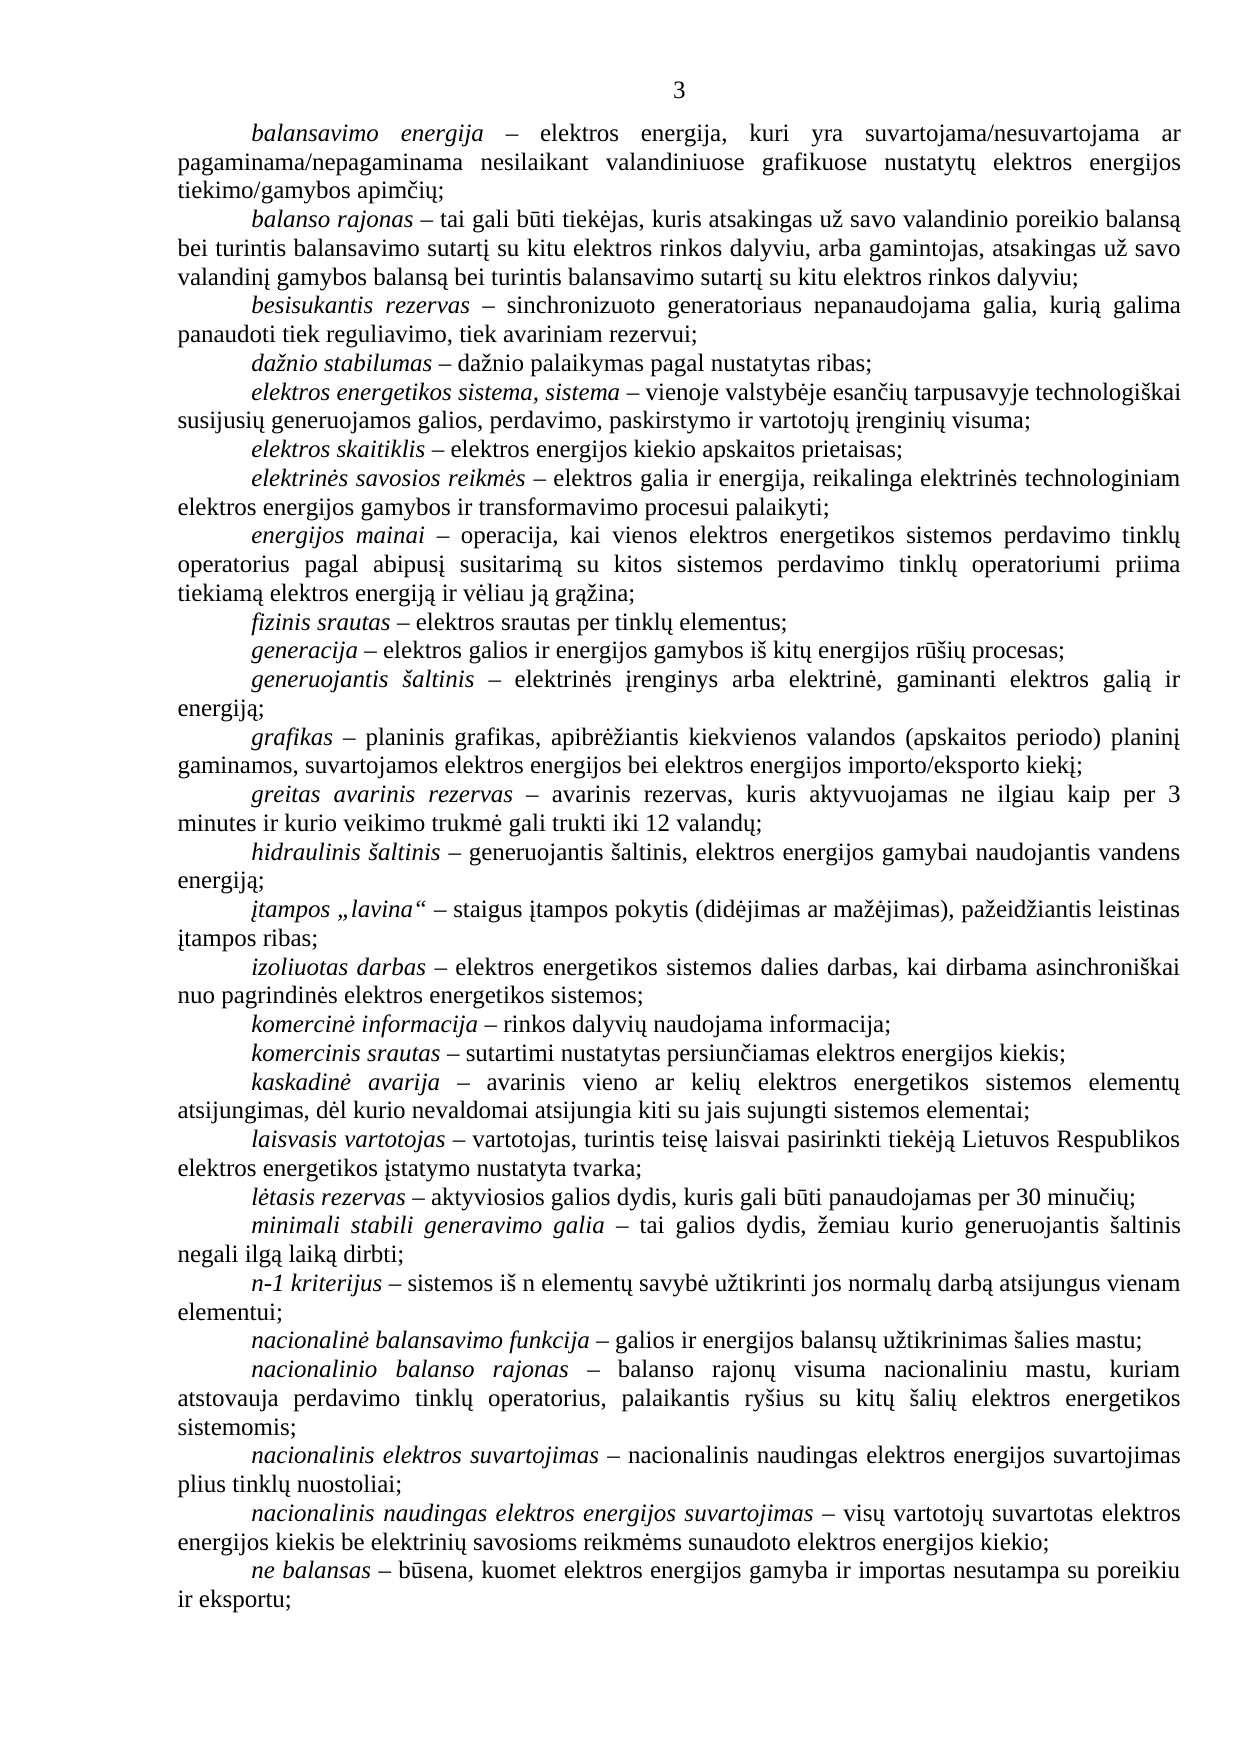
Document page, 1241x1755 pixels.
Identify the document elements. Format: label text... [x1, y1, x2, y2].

text nacionalinis naudingas elektros energijos suvartojimas – visų vartotojų suvartotas elektros energijos kiekis be elektrinių savosioms reikmėms sunaudoto elektros energijos kiekio; [177, 1498, 1181, 1556]
text nacionalinė balansavimo funkcija – galios ir energijos balansų užtikrinimas šalies mastu; [177, 1326, 1181, 1354]
text laisvasis vartotojas – vartotojas, turintis teisę laisvai pasirinkti tiekėją Lietuvos Respublikos elektros energetikos įstatymo nustatyta tvarka; [177, 1124, 1181, 1182]
text balansavimo energija – elektros energija, kuri yra suvartojama/nesuvartojama ar pagaminama/nepagaminama nesilaikant valandiniuose grafikuose nustatytų elektros energijos tiekimo/gamybos apimčių; [177, 118, 1181, 204]
text greitas avarinis rezervas – avarinis rezervas, kuris aktyvuojamas ne ilgiau kaip per 3 minutes ir kurio veikimo trukmė gali trukti iki 12 valandų; [177, 779, 1181, 837]
text grafikas – planinis grafikas, apibrėžiantis kiekvienos valandos (apskaitos periodo) planinį gaminamos, suvartojamos elektros energijos bei elektros energijos importo/eksporto kiekį; [177, 722, 1181, 779]
text lėtasis rezervas – aktyviosios galios dydis, kuris gali būti panaudojamas per 30 minučių; [177, 1182, 1181, 1211]
text nacionalinio balanso rajonas – balanso rajonų visuma nacionaliniu mastu, kuriam atstovauja perdavimo tinklų operatorius, palaikantis ryšius su kitų šalių elektros energetikos sistemomis; [177, 1354, 1181, 1441]
text energijos mainai – operacija, kai vienos elektros energetikos sistemos perdavimo tinklų operatorius pagal abipusį susitarimą su kitos sistemos perdavimo tinklų operatoriumi priima tiekiamą elektros energiją ir vėliau ją grąžina; [177, 521, 1181, 607]
text komercinė informacija – rinkos dalyvių naudojama informacija; [177, 1009, 1181, 1038]
text kaskadinė avarija – avarinis vieno ar kelių elektros energetikos sistemos elementų atsijungimas, dėl kurio nevaldomai atsijungia kiti su jais sujungti sistemos elementai; [177, 1067, 1181, 1124]
text minimali stabili generavimo galia – tai galios dydis, žemiau kurio generuojantis šaltinis negali ilgą laiką dirbti; [177, 1211, 1181, 1268]
text ne balansas – būsena, kuomet elektros energijos gamyba ir importas nesutampa su poreikiu ir eksportu; [177, 1556, 1181, 1613]
text dažnio stabilumas – dažnio palaikymas pagal nustatytas ribas; [177, 348, 1181, 377]
text elektros energetikos sistema, sistema – vienoje valstybėje esančių tarpusavyje technologiškai susijusių generuojamos galios, perdavimo, paskirstymo ir vartotojų įrenginių visuma; [177, 377, 1181, 434]
text komercinis srautas – sutartimi nustatytas persiunčiamas elektros energijos kiekis; [177, 1038, 1181, 1067]
text elektrinės savosios reikmės – elektros galia ir energija, reikalinga elektrinės technologiniam elektros energijos gamybos ir transformavimo procesui palaikyti; [177, 463, 1181, 521]
text besisukantis rezervas – sinchronizuoto generatoriaus nepanaudojama galia, kurią galima panaudoti tiek reguliavimo, tiek avariniam rezervui; [177, 291, 1181, 348]
text elektros skaitiklis – elektros energijos kiekio apskaitos prietaisas; [177, 434, 1181, 463]
text n-1 kriterijus – sistemos iš n elementų savybė užtikrinti jos normalų darbą atsijungus vienam elementui; [177, 1268, 1181, 1326]
text generuojantis šaltinis – elektrinės įrenginys arba elektrinė, gaminanti elektros galią ir energiją; [177, 664, 1181, 722]
text įtampos „lavina“ – staigus įtampos pokytis (didėjimas ar mažėjimas), pažeidžiantis leistinas įtampos ribas; [177, 894, 1181, 952]
text generacija – elektros galios ir energijos gamybos iš kitų energijos rūšių procesas; [177, 636, 1181, 664]
text fizinis srautas – elektros srautas per tinklų elementus; [177, 607, 1181, 636]
text hidraulinis šaltinis – generuojantis šaltinis, elektros energijos gamybai naudojantis vandens energiją; [177, 837, 1181, 894]
text izoliuotas darbas – elektros energetikos sistemos dalies darbas, kai dirbama asinchroniškai nuo pagrindinės elektros energetikos sistemos; [177, 952, 1181, 1009]
text balanso rajonas – tai gali būti tiekėjas, kuris atsakingas už savo valandinio poreikio balansą bei turintis balansavimo sutartį su kitu elektros rinkos dalyviu, arba gamintojas, atsakingas už savo valandinį gamybos balansą bei turintis balansavimo sutartį su kitu elektros rinkos dalyviu; [177, 204, 1181, 291]
text nacionalinis elektros suvartojimas – nacionalinis naudingas elektros energijos suvartojimas plius tinklų nuostoliai; [177, 1441, 1181, 1498]
